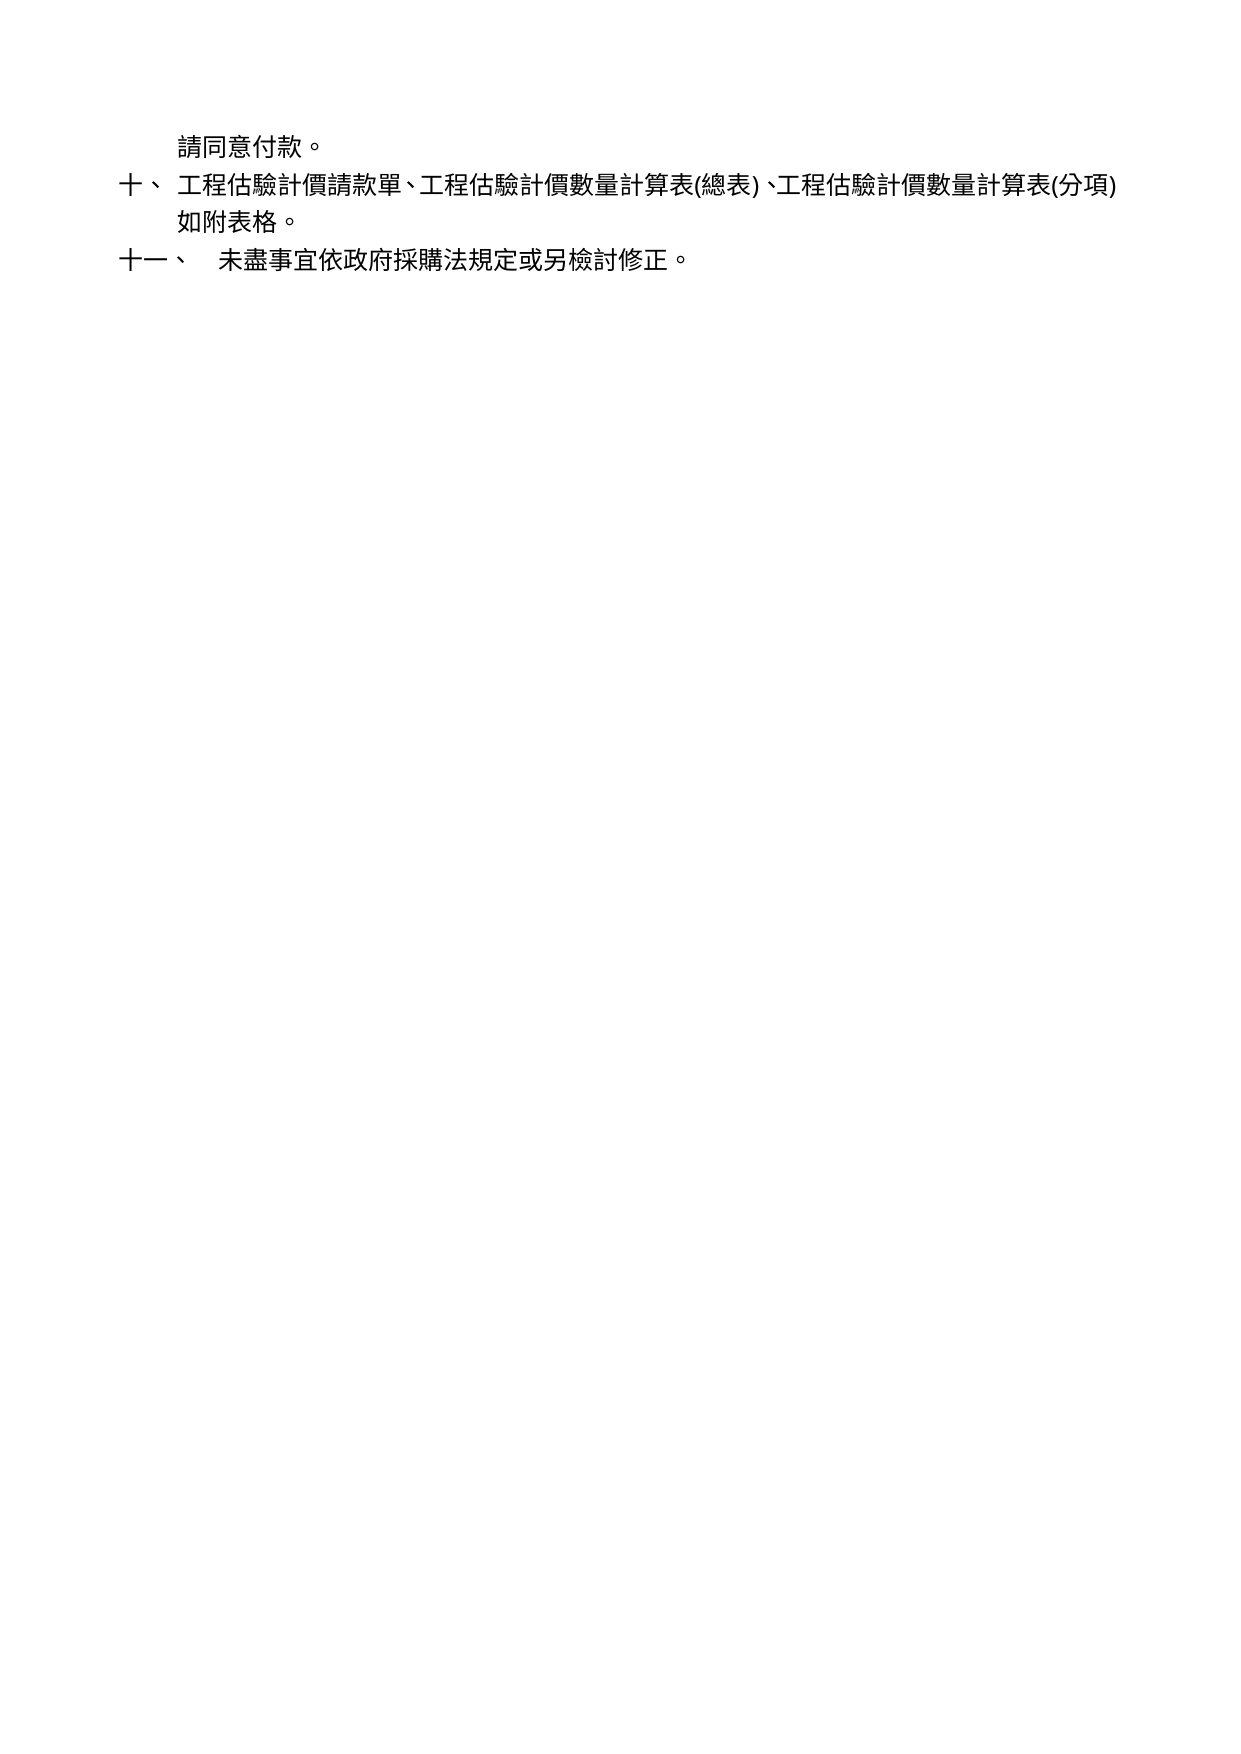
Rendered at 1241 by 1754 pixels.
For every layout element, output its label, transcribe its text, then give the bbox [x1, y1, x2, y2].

list 請同意付款。 [118, 127, 1116, 164]
list 未盡事宜依政府採購法規定或另檢討修正。 [118, 239, 1116, 277]
list 工程估驗計價請款單、工程估驗計價數量計算表(總表)、工程估驗計價數量計算表(分項)如附表格。 [118, 164, 1116, 239]
